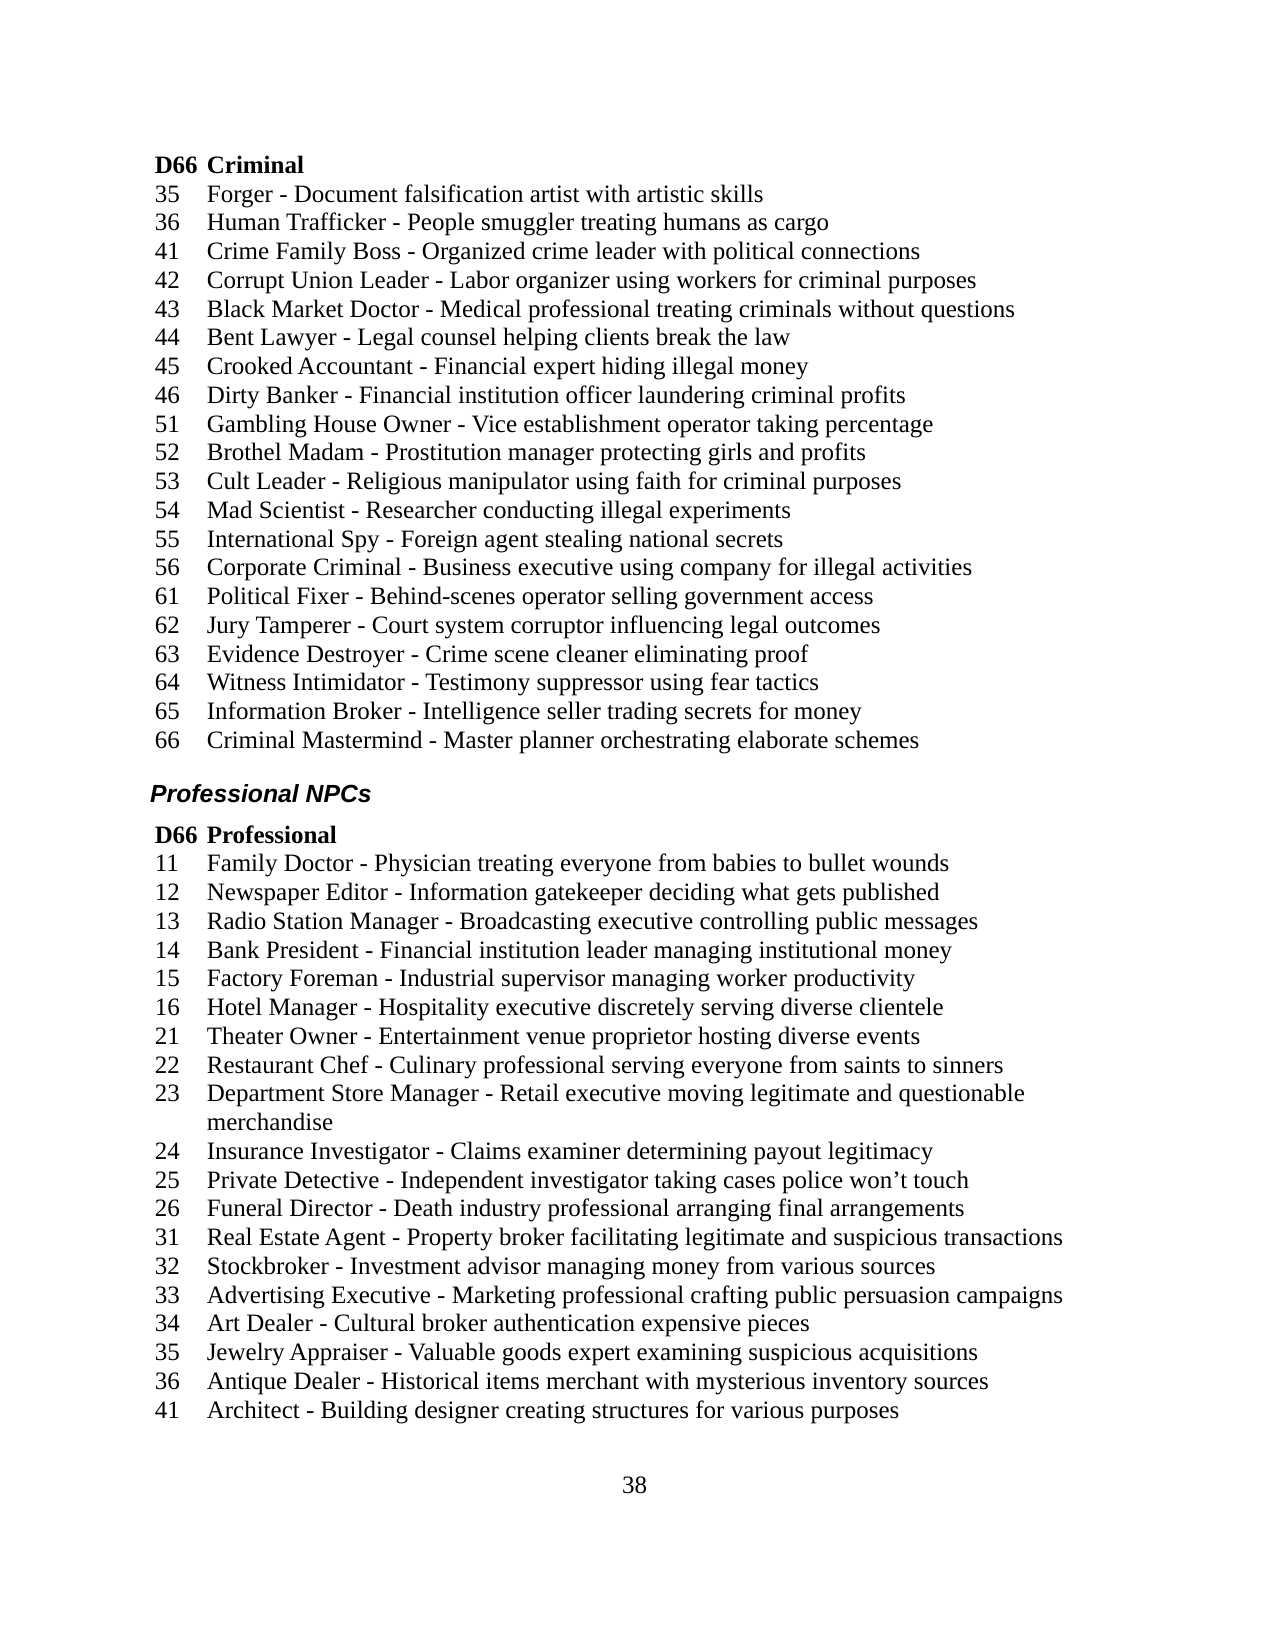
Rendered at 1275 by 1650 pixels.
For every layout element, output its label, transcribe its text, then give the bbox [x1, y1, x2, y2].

table_cell 35 [150, 1337, 202, 1366]
table_cell Crime Family Boss - Organized crime leader with political connections [202, 236, 1125, 265]
table_cell 54 [150, 495, 202, 524]
table_cell Jewelry Appraiser - Valuable goods expert examining suspicious acquisitions [202, 1337, 1125, 1366]
table_cell Corrupt Union Leader - Labor organizer using workers for criminal purposes [202, 265, 1125, 294]
table_header Professional [202, 820, 1125, 848]
table_cell 53 [150, 466, 202, 495]
table_cell Radio Station Manager - Broadcasting executive controlling public messages [202, 906, 1125, 935]
table_cell 52 [150, 438, 202, 466]
table_cell Forger - Document falsification artist with artistic skills [202, 179, 1125, 207]
table_cell 32 [150, 1251, 202, 1280]
table_cell Insurance Investigator - Claims examiner determining payout legitimacy [202, 1136, 1125, 1165]
table_cell Cult Leader - Religious manipulator using faith for criminal purposes [202, 466, 1125, 495]
table_cell Factory Foreman - Industrial supervisor managing worker productivity [202, 964, 1125, 992]
table_cell Bank President - Financial institution leader managing institutional money [202, 935, 1125, 963]
table_cell Family Doctor - Physician treating everyone from babies to bullet wounds [202, 849, 1125, 877]
table_cell Information Broker - Intelligence seller trading secrets for money [202, 696, 1125, 725]
table_cell Witness Intimidator - Testimony suppressor using fear tactics [202, 668, 1125, 696]
table_cell 45 [150, 351, 202, 380]
table_cell 15 [150, 964, 202, 992]
table_cell 14 [150, 935, 202, 963]
table_cell Jury Tamperer - Court system corruptor influencing legal outcomes [202, 610, 1125, 639]
table_cell Newspaper Editor - Information gatekeeper deciding what gets published [202, 877, 1125, 906]
table_cell 11 [150, 849, 202, 877]
table_header D66 [150, 820, 202, 848]
table_cell Art Dealer - Cultural broker authentication expensive pieces [202, 1309, 1125, 1337]
table_cell 42 [150, 265, 202, 294]
table_cell Political Fixer - Behind-scenes operator selling government access [202, 581, 1125, 610]
table_cell Antique Dealer - Historical items merchant with mysterious inventory sources [202, 1366, 1125, 1395]
table_cell 25 [150, 1165, 202, 1193]
table_cell 64 [150, 668, 202, 696]
table_cell 16 [150, 992, 202, 1021]
table_cell 43 [150, 294, 202, 322]
table_cell 33 [150, 1280, 202, 1308]
table_cell Department Store Manager - Retail executive moving legitimate and questionable merchandise [202, 1079, 1125, 1136]
table_cell Crooked Accountant - Financial expert hiding illegal money [202, 351, 1125, 380]
table_cell 51 [150, 409, 202, 437]
table_cell Advertising Executive - Marketing professional crafting public persuasion campaigns [202, 1280, 1125, 1308]
table_cell 24 [150, 1136, 202, 1165]
table_cell 12 [150, 877, 202, 906]
table_cell 31 [150, 1222, 202, 1251]
table_cell Bent Lawyer - Legal counsel helping clients break the law [202, 323, 1125, 351]
table_cell 46 [150, 380, 202, 409]
table_cell Gambling House Owner - Vice establishment operator taking percentage [202, 409, 1125, 437]
table_cell 61 [150, 581, 202, 610]
table_cell Private Detective - Independent investigator taking cases police won’t touch [202, 1165, 1125, 1193]
table_cell Architect - Building designer creating structures for various purposes [202, 1395, 1125, 1423]
table_cell Brothel Madam - Prostitution manager protecting girls and profits [202, 438, 1125, 466]
table_cell 44 [150, 323, 202, 351]
table_cell 41 [150, 236, 202, 265]
table_cell 13 [150, 906, 202, 935]
table_cell 36 [150, 1366, 202, 1395]
table_header Criminal [202, 150, 1125, 179]
table_cell Evidence Destroyer - Crime scene cleaner eliminating proof [202, 639, 1125, 667]
table_cell Theater Owner - Entertainment venue proprietor hosting diverse events [202, 1021, 1125, 1050]
table_cell Criminal Mastermind - Master planner orchestrating elaborate schemes [202, 725, 1125, 754]
table_cell 22 [150, 1050, 202, 1078]
table_cell Restaurant Chef - Culinary professional serving everyone from saints to sinners [202, 1050, 1125, 1078]
table_cell Mad Scientist - Researcher conducting illegal experiments [202, 495, 1125, 524]
table_cell Funeral Director - Death industry professional arranging final arrangements [202, 1194, 1125, 1222]
table_cell 55 [150, 524, 202, 552]
table_cell 63 [150, 639, 202, 667]
table_cell Black Market Doctor - Medical professional treating criminals without questions [202, 294, 1125, 322]
table_cell 35 [150, 179, 202, 207]
table_cell 23 [150, 1079, 202, 1136]
table_cell 62 [150, 610, 202, 639]
table_header D66 [150, 150, 202, 179]
table_cell Corporate Criminal - Business executive using company for illegal activities [202, 553, 1125, 581]
subtitle Professional NPCs [150, 779, 1125, 807]
table_cell Hotel Manager - Hospitality executive discretely serving diverse clientele [202, 992, 1125, 1021]
table_cell Real Estate Agent - Property broker facilitating legitimate and suspicious transactions [202, 1222, 1125, 1251]
table_cell Human Trafficker - People smuggler treating humans as cargo [202, 208, 1125, 236]
table_cell Dirty Banker - Financial institution officer laundering criminal profits [202, 380, 1125, 409]
table_cell 56 [150, 553, 202, 581]
table_cell 34 [150, 1309, 202, 1337]
table_cell 26 [150, 1194, 202, 1222]
table_cell 65 [150, 696, 202, 725]
table_cell 66 [150, 725, 202, 754]
table_cell International Spy - Foreign agent stealing national secrets [202, 524, 1125, 552]
table_cell Stockbroker - Investment advisor managing money from various sources [202, 1251, 1125, 1280]
table_cell 41 [150, 1395, 202, 1423]
table_cell 36 [150, 208, 202, 236]
table_cell 21 [150, 1021, 202, 1050]
